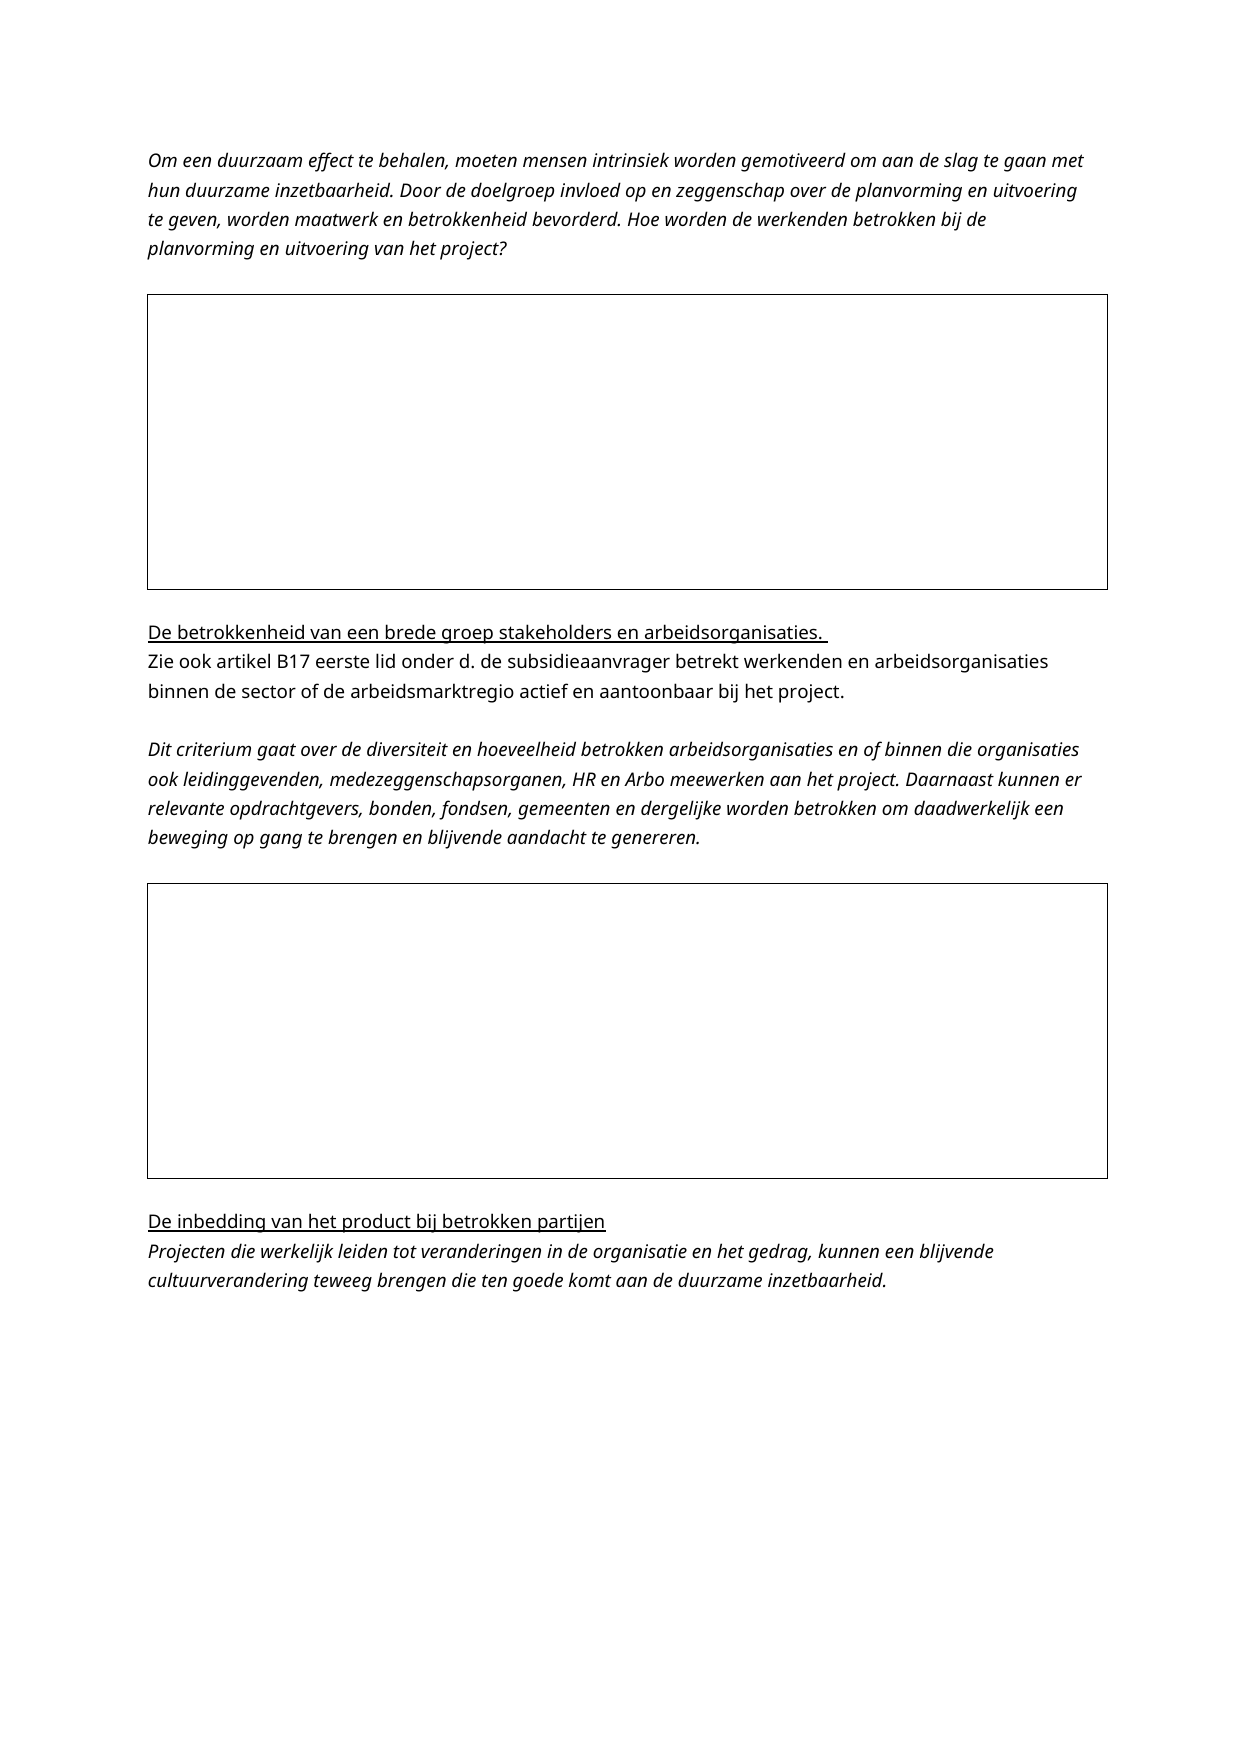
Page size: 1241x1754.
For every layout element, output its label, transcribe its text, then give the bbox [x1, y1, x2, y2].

table_header [148, 884, 1107, 1178]
text Projecten die werkelijk leiden tot veranderingen in de organisatie en het gedrag, kunnen een blijvende cultuurverandering teweeg brengen die ten goede komt aan de duurzame inzetbaarheid. [148, 1238, 1093, 1293]
text Dit criterium gaat over de diversiteit en hoeveelheid betrokken arbeidsorganisaties en of binnen die organisaties ook leidinggevenden, medezeggenschapsorganen, HR en Arbo meewerken aan het project. Daarnaast kunnen er relevante opdrachtgevers, bonden, fondsen, gemeenten en dergelijke worden betrokken om daadwerkelijk een beweging op gang te brengen en blijvende aandacht te genereren. [148, 737, 1093, 850]
text De inbedding van het product bij betrokken partijen [148, 1209, 1093, 1234]
text Zie ook artikel B17 eerste lid onder d. de subsidieaanvrager betrekt werkenden en arbeidsorganisaties binnen de sector of de arbeidsmarktregio actief en aantoonbaar bij het project. [148, 649, 1093, 704]
text Om een duurzaam effect te behalen, moeten mensen intrinsiek worden gemotiveerd om aan de slag te gaan met hun duurzame inzetbaarheid. Door de doelgroep invloed op en zeggenschap over de planvorming en uitvoering te geven, worden maatwerk en betrokkenheid bevorderd. Hoe worden de werkenden betrokken bij de planvorming en uitvoering van het project? [148, 148, 1093, 261]
table_header [148, 295, 1107, 589]
text De betrokkenheid van een brede groep stakeholders en arbeidsorganisaties. [148, 619, 1093, 645]
